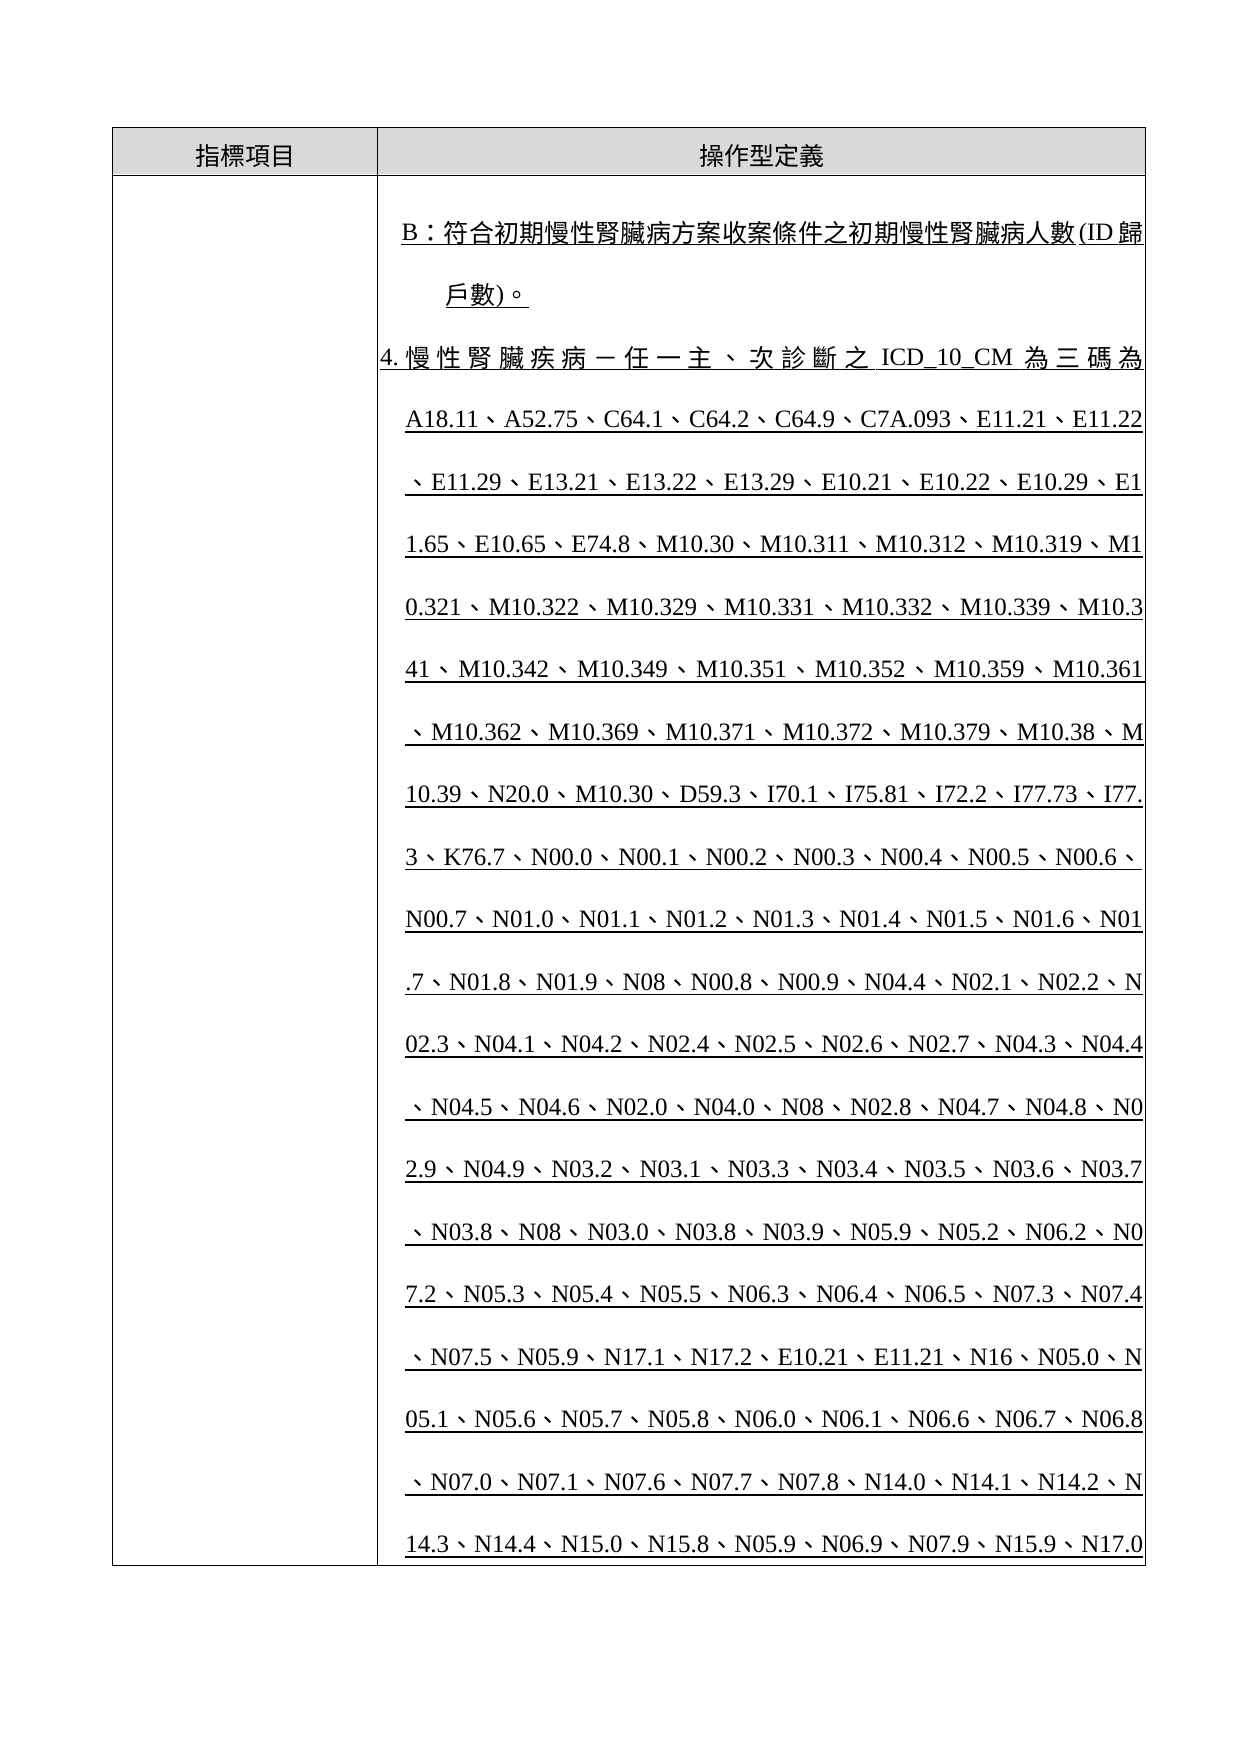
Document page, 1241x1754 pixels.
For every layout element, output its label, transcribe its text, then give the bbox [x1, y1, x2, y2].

table_header 操作型定義 [378, 128, 1145, 174]
table_cell [113, 176, 377, 1564]
table_cell B：符合初期慢性腎臟病方案收案條件之初期慢性腎臟病人數(ID歸戶數)。 4.慢性腎臟疾病－任一主、次診斷之ICD_10_CM為三碼為A18.11、A52.75、C64.1、C64.2、C64.9、C7A.093、E11.21、E11.22、E11.29、E13.21、E13.22、E13.29、E10.21、E10.22、E10.29、E11.65、E10.65、E74.8、M10.30、M10.311、M10.312、M10.319、M10.321、M10.322、M10.329、M10.331、M10.332、M10.339、M10.341、M10.342、M10.349、M10.351、M10.352、M10.359、M10.361、M10.362、M10.369、M10.371、M10.372、M10.379、M10.38、M10.39、N20.0、M10.30、D59.3、I70.1、I75.81、I72.2、I77.73、I77.3、K76.7、N00.0、N00.1、N00.2、N00.3、N00.4、N00.5、N00.6、N00.7、N01.0、N01.1、N01.2、N01.3、N01.4、N01.5、N01.6、N01.7、N01.8、N01.9、N08、N00.8、N00.9、N04.4、N02.1、N02.2、N02.3、N04.1、N04.2、N02.4、N02.5、N02.6、N02.7、N04.3、N04.4、N04.5、N04.6、N02.0、N04.0、N08、N02.8、N04.7、N04.8、N02.9、N04.9、N03.2、N03.1、N03.3、N03.4、N03.5、N03.6、N03.7、N03.8、N08、N03.0、N03.8、N03.9、N05.9、N05.2、N06.2、N07.2、N05.3、N05.4、N05.5、N06.3、N06.4、N06.5、N07.3、N07.4、N07.5、N05.9、N17.1、N17.2、E10.21、E11.21、N16、N05.0、N05.1、N05.6、N05.7、N05.8、N06.0、N06.1、N06.6、N06.7、N06.8、N07.0、N07.1、N07.6、N07.7、N07.8、N14.0、N14.1、N14.2、N14.3、N14.4、N15.0、N15.8、N05.9、N06.9、N07.9、N15.9、N17.0 [378, 176, 1145, 1564]
table_header 指標項目 [113, 128, 377, 174]
